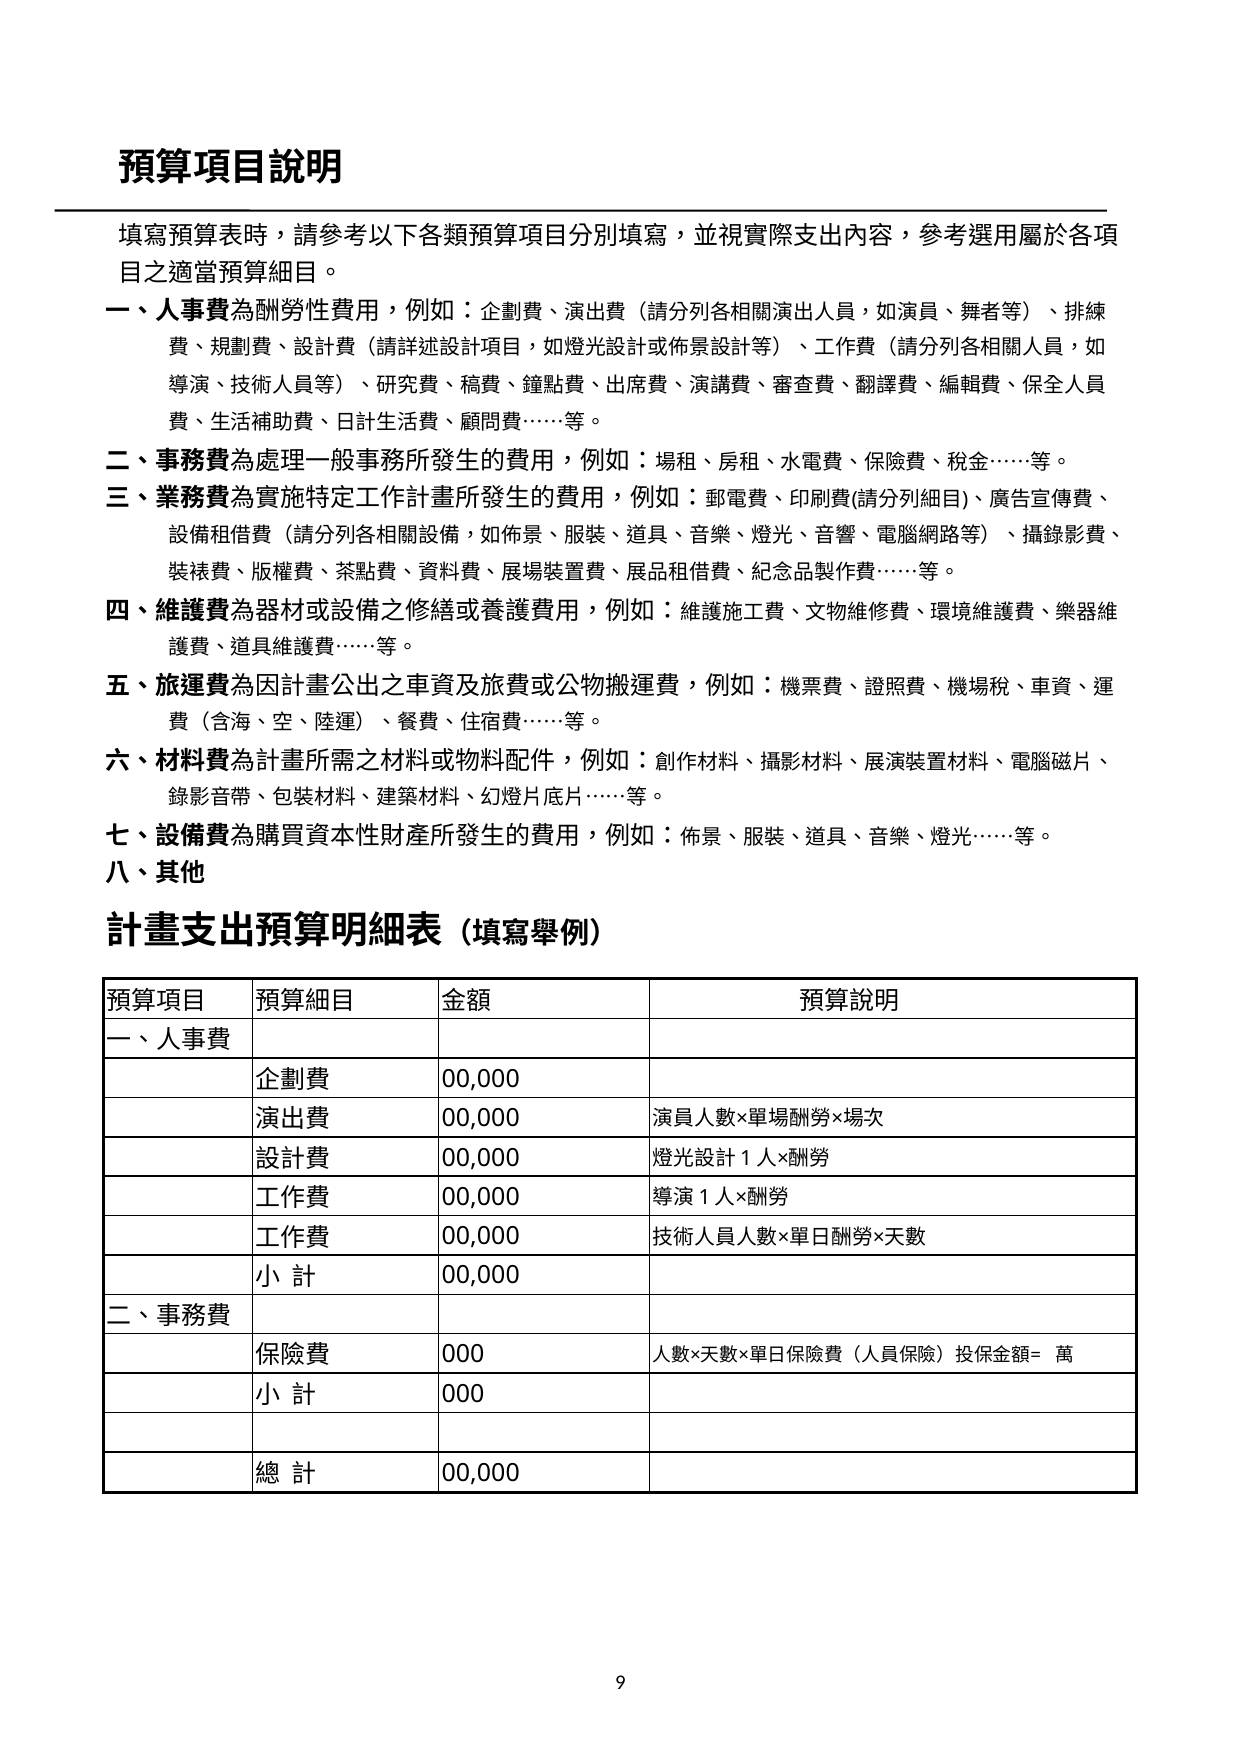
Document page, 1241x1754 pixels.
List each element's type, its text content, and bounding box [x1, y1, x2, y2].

table_cell 一、人事費 [105, 1019, 252, 1057]
table_cell [105, 1453, 252, 1491]
table_cell 總 計 [253, 1453, 438, 1491]
table_cell [105, 1098, 252, 1136]
table_cell [650, 1413, 1135, 1451]
table_cell 演員人數×單場酬勞×場次 [650, 1098, 1135, 1136]
table_cell [105, 1216, 252, 1254]
table_cell 000 [439, 1374, 649, 1411]
table_cell [650, 1059, 1135, 1096]
table_cell [439, 1295, 649, 1333]
text 六、材料費為計畫所需之材料或物料配件，例如：創作材料、攝影材料、展演裝置材料、電腦磁片、錄影音帶、包裝材料、建築材料、幻燈片底片……等。 [106, 739, 1122, 814]
table_cell 工作費 [253, 1177, 438, 1215]
table_cell 00,000 [439, 1256, 649, 1293]
text 一、人事費為酬勞性費用，例如：企劃費、演出費（請分列各相關演出人員，如演員、舞者等）、排練費、規劃費、設計費（請詳述設計項目，如燈光設計或佈景設計等）、工作費（請分列各相關人員，如導演、技術人員等）、研究費、稿費、鐘點費、出席費、演講費、審查費、翻譯費、編輯費、保全人員費、生活補助費、日計生活費、顧問費……等。 [106, 289, 1122, 439]
table_cell 00,000 [439, 1216, 649, 1254]
table_cell 工作費 [253, 1216, 438, 1254]
table_header 預算說明 [650, 980, 1135, 1018]
table_cell [105, 1256, 252, 1293]
table_header 預算項目 [105, 980, 252, 1018]
table_cell 導演1人×酬勞 [650, 1177, 1135, 1215]
table_cell [650, 1256, 1135, 1293]
table_cell 二、事務費 [105, 1295, 252, 1333]
text 計畫支出預算明細表（填寫舉例） [106, 889, 1122, 964]
table_cell [253, 1295, 438, 1333]
table_cell [253, 1413, 438, 1451]
table_header 預算細目 [253, 980, 438, 1018]
table_cell [253, 1019, 438, 1057]
table_cell 人數×天數×單日保險費（人員保險）投保金額= 萬 [650, 1334, 1135, 1372]
table_cell 00,000 [439, 1138, 649, 1175]
text 八、其他 [106, 852, 1122, 889]
text 七、設備費為購買資本性財產所發生的費用，例如：佈景、服裝、道具、音樂、燈光……等。 [106, 814, 1122, 852]
table_cell [650, 1295, 1135, 1333]
table_cell 設計費 [253, 1138, 438, 1175]
table_cell 小 計 [253, 1374, 438, 1411]
table_cell [105, 1138, 252, 1175]
text 二、事務費為處理一般事務所發生的費用，例如：場租、房租、水電費、保險費、稅金……等。 [106, 439, 1122, 477]
text 填寫預算表時，請參考以下各類預算項目分別填寫，並視實際支出內容，參考選用屬於各項目之適當預算細目。 [118, 214, 1122, 289]
table_cell 000 [439, 1334, 649, 1372]
table_cell 小 計 [253, 1256, 438, 1293]
table_header 金額 [439, 980, 649, 1018]
text 四、維護費為器材或設備之修繕或養護費用，例如：維護施工費、文物維修費、環境維護費、樂器維護費、道具維護費……等。 [106, 589, 1122, 664]
table_cell 00,000 [439, 1177, 649, 1215]
table_cell 燈光設計1人×酬勞 [650, 1138, 1135, 1175]
table_cell 演出費 [253, 1098, 438, 1136]
table_cell [105, 1413, 252, 1451]
table_cell 企劃費 [253, 1059, 438, 1096]
table_cell [650, 1453, 1135, 1491]
text 五、旅運費為因計畫公出之車資及旅費或公物搬運費，例如：機票費、證照費、機場稅、車資、運費（含海、空、陸運）、餐費、住宿費……等。 [106, 664, 1122, 739]
text 三、業務費為實施特定工作計畫所發生的費用，例如：郵電費、印刷費(請分列細目)、廣告宣傳費、設備租借費（請分列各相關設備，如佈景、服裝、道具、音樂、燈光、音響、電腦網路等）、攝錄影費、裝裱費、版權費、茶點費、資料費、展場裝置費、展品租借費、紀念品製作費……等。 [106, 477, 1122, 589]
table_cell [439, 1019, 649, 1057]
table_cell [105, 1334, 252, 1372]
table_cell 00,000 [439, 1059, 649, 1096]
text 預算項目說明 [118, 127, 1122, 202]
table_cell [439, 1413, 649, 1451]
table_cell [105, 1374, 252, 1411]
table_cell [105, 1059, 252, 1096]
table_cell 00,000 [439, 1098, 649, 1136]
table_cell 00,000 [439, 1453, 649, 1491]
table_cell 保險費 [253, 1334, 438, 1372]
table_cell 技術人員人數×單日酬勞×天數 [650, 1216, 1135, 1254]
table_cell [105, 1177, 252, 1215]
table_cell [650, 1019, 1135, 1057]
table_cell [650, 1374, 1135, 1411]
